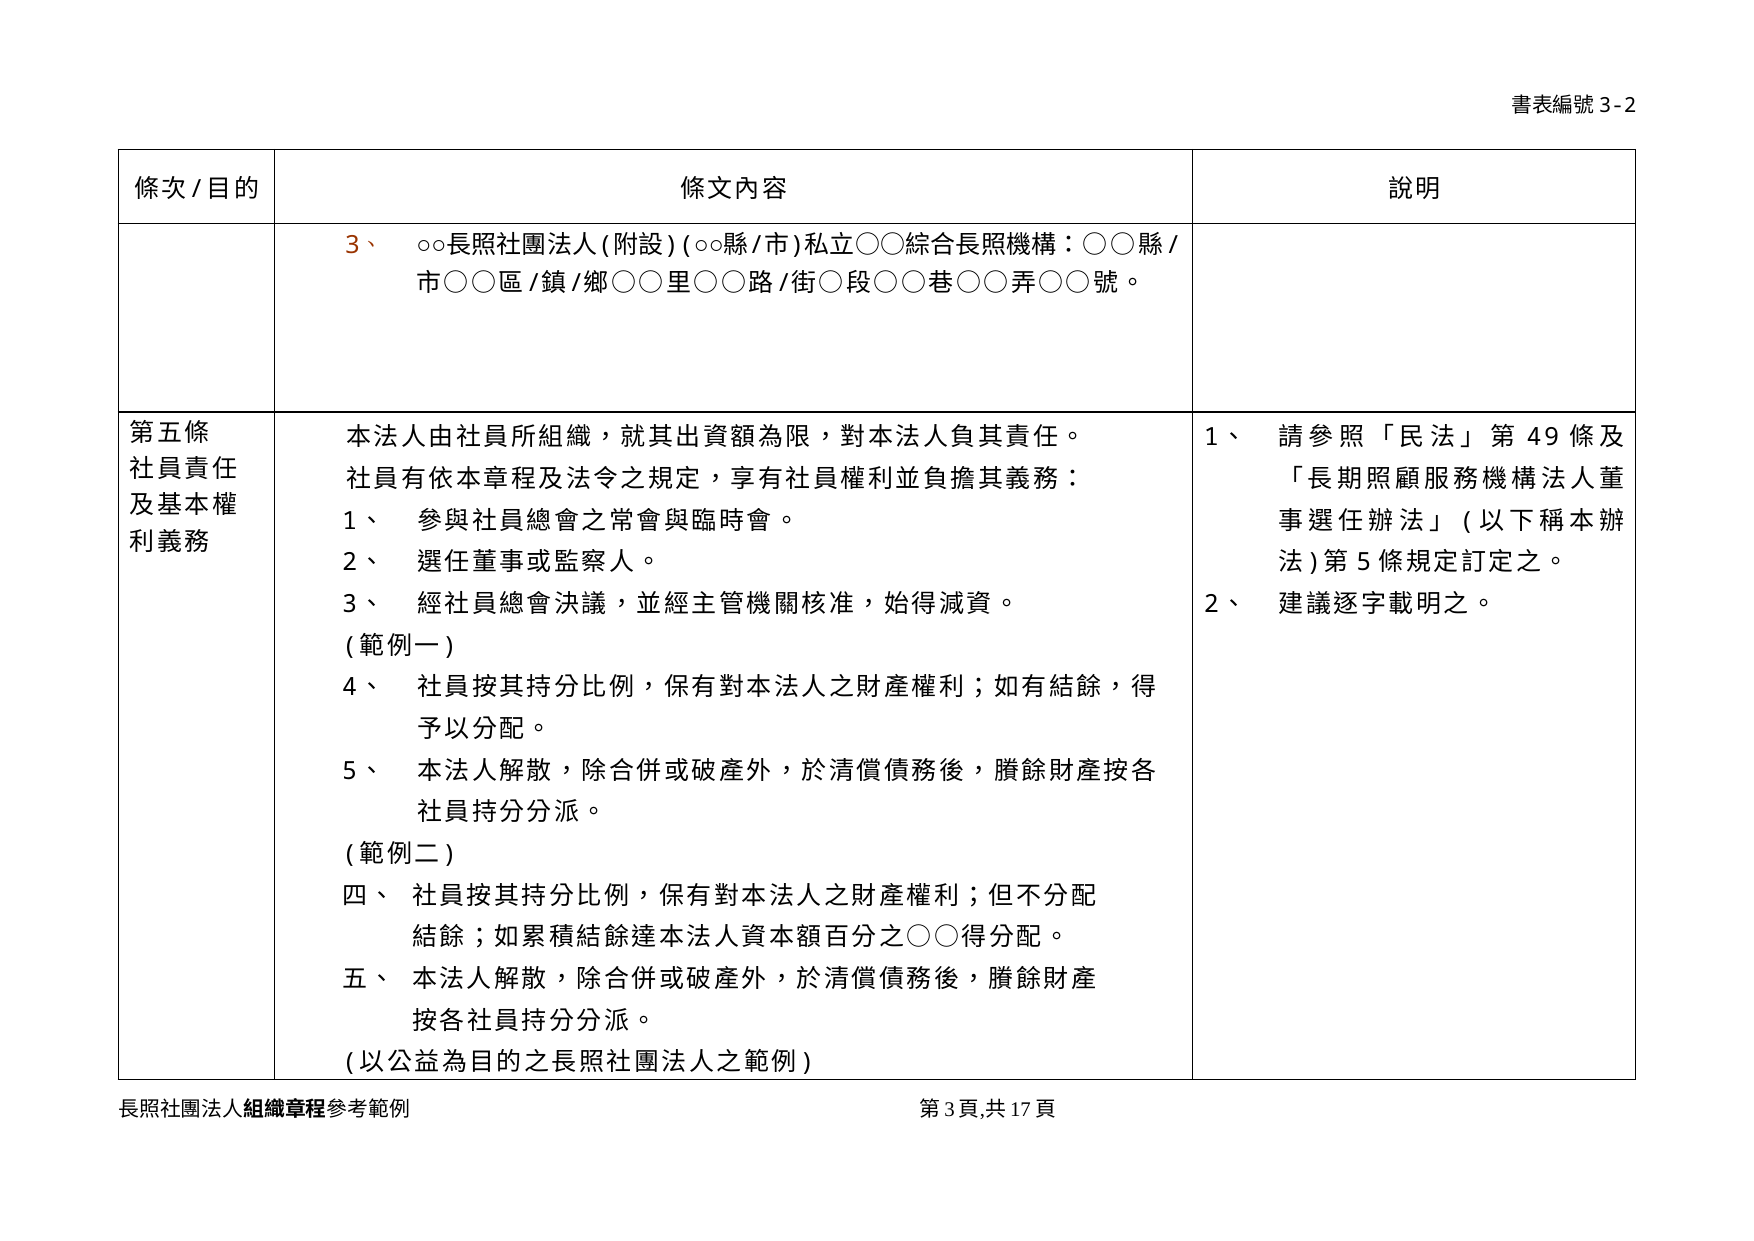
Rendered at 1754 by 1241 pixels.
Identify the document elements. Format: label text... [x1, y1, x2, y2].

table_cell [1193, 224, 1635, 411]
table_header 條文內容 [275, 150, 1192, 223]
table_cell 本法人由社員所組織，就其出資額為限，對本法人負其責任。 社員有依本章程及法令之規定，享有社員權利並負擔其義務： 參與社員總會之常會與臨時會。 選任董事或監察人。 經社員總會決議，並經主管機關核准，始得減資。 (範例一) 社員按其持分比例，保有對本法人之財產權利；如有結餘，得予以分配。 本法人解散，除合併或破產外，於清償債務後，賸餘財產按各社員持分分派。 (範例二) 四、 社員按其持分比例，保有對本法人之財產權利；但不分配 結餘；如累積結餘達本法人資本額百分之○○得分配。 五、 本法人解散，除合併或破產外，於清償債務後，賸餘財產 按各社員持分分派。 (以公益為目的之長照社團法人之範例) 社員不得按其持分比例，保有對本法人之財產權利，且不分配結餘。 五、 本法人解散，其賸餘財產不得歸屬於自然人或以營利為 目的之團體。 [275, 413, 1192, 1079]
table_cell 請參照「民法」第49條及「長期照顧服務機構法人董事選任辦法」(以下稱本辦法)第5條規定訂定之。 建議逐字載明之。 [1193, 413, 1635, 1079]
table_cell [119, 224, 274, 411]
table_cell (範例一) 本法人設立之機構， 其名稱及所在地如下： ○○長照社團法人(附設)(○○縣/市)私立○○住宿長照機構：○○縣/市 ○○長照社團法人(附設)(○○縣/市)私立○○住宿長照機構：○○縣/市 ○○長照社團法人(附設)(○○縣/市)私立○○綜合長照機構：○○縣/市 (範例二) 本法人設立之機構，其名稱及地址如下： ○○長照社團法人(附設)(○○縣/市)私立○○住宿長照機構：○○縣/市○○區/鎮/鄉○○里○○路/街○段○○巷○○弄○○號。 ○○長照社團法人(附設)(○○縣/市)私立○○住宿長照機構：○○縣/市○○區/鎮/鄉○○里○○路/街○段○○巷○○弄○○號。 ○○長照社團法人(附設)(○○縣/市)私立○○綜合長照機構：○○縣/市○○區/鎮/鄉○○里○○路/街○段○○巷○○弄○○號。 [275, 224, 1192, 411]
table_header 條次/目的 [119, 150, 274, 223]
table_header 說明 [1193, 150, 1635, 223]
table_cell 第五條 社員責任及基本權利義務 [119, 413, 274, 1079]
